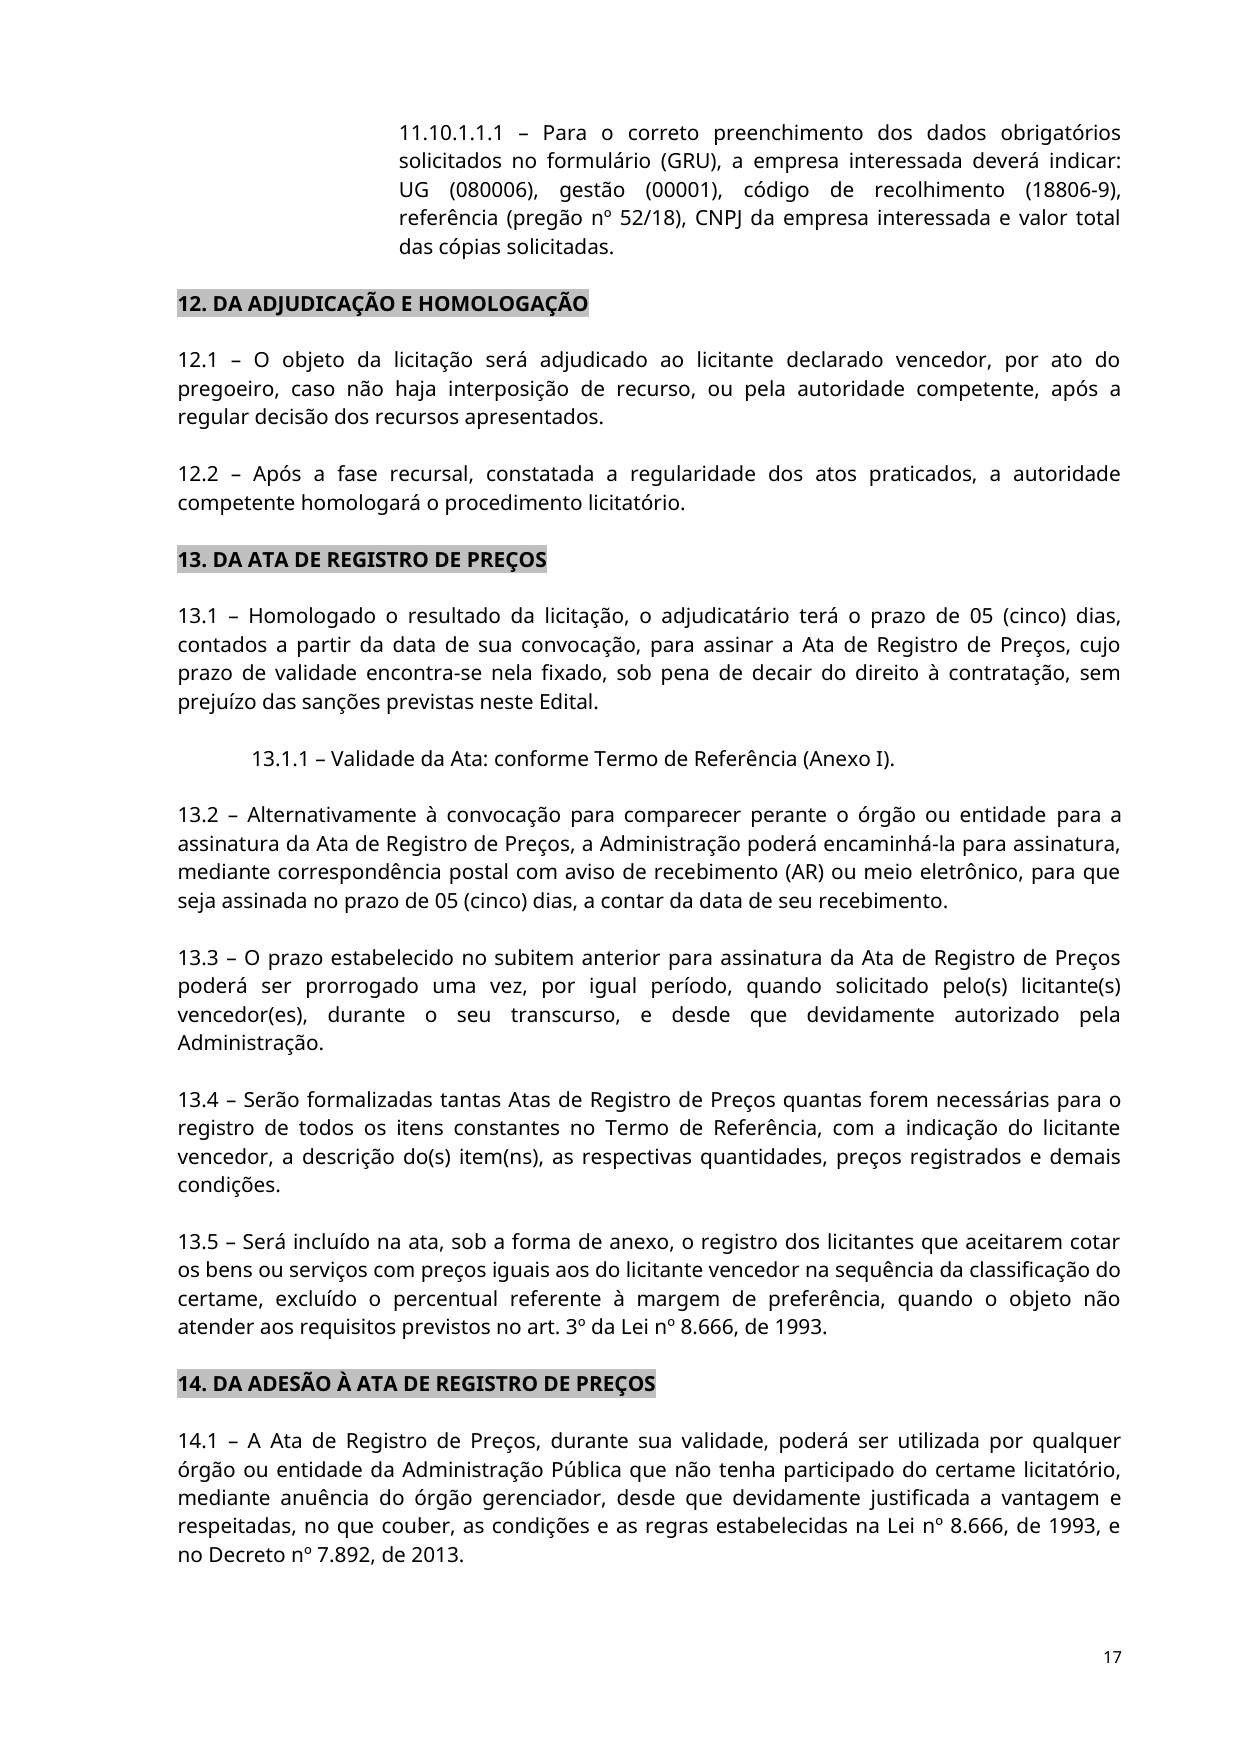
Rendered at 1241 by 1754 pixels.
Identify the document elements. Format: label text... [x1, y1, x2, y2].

list 14.1 – A Ata de Registro de Preços, durante sua validade, poderá ser utilizada por qualquer órgão ou entidade da Administração Pública que não tenha participado do certame licitatório, mediante anuência do órgão gerenciador, desde que devidamente justificada a vantagem e respeitadas, no que couber, as condições e as regras estabelecidas na Lei nº 8.666, de 1993, e no Decreto nº 7.892, de 2013. [177, 1426, 1122, 1568]
text 12. DA ADJUDICAÇÃO E HOMOLOGAÇÃO [177, 289, 1122, 317]
text 12.2 – Após a fase recursal, constatada a regularidade dos atos praticados, a autoridade competente homologará o procedimento licitatório. [177, 459, 1122, 516]
text 13.5 – Será incluído na ata, sob a forma de anexo, o registro dos licitantes que aceitarem cotar os bens ou serviços com preços iguais aos do licitante vencedor na sequência da classificação do certame, excluído o percentual referente à margem de preferência, quando o objeto não atender aos requisitos previstos no art. 3º da Lei nº 8.666, de 1993. [177, 1227, 1122, 1341]
text 13.3 – O prazo estabelecido no subitem anterior para assinatura da Ata de Registro de Preços poderá ser prorrogado uma vez, por igual período, quando solicitado pelo(s) licitante(s) vencedor(es), durante o seu transcurso, e desde que devidamente autorizado pela Administração. [177, 943, 1122, 1057]
text 12.1 – O objeto da licitação será adjudicado ao licitante declarado vencedor, por ato do pregoeiro, caso não haja interposição de recurso, ou pela autoridade competente, após a regular decisão dos recursos apresentados. [177, 346, 1122, 431]
text 13.1 – Homologado o resultado da licitação, o adjudicatário terá o prazo de 05 (cinco) dias, contados a partir da data de sua convocação, para assinar a Ata de Registro de Preços, cujo prazo de validade encontra-se nela fixado, sob pena de decair do direito à contratação, sem prejuízo das sanções previstas neste Edital. [177, 602, 1122, 715]
text 14. DA ADESÃO À ATA DE REGISTRO DE PREÇOS [177, 1369, 1122, 1398]
text 11.10.1.1.1 – Para o correto preenchimento dos dados obrigatórios solicitados no formulário (GRU), a empresa interessada deverá indicar: UG (080006), gestão (00001), código de recolhimento (18806-9), referência (pregão nº 52/18), CNPJ da empresa interessada e valor total das cópias solicitadas. [399, 118, 1122, 260]
text 13. DA ATA DE REGISTRO DE PREÇOS [177, 545, 1122, 573]
text 13.4 – Serão formalizadas tantas Atas de Registro de Preços quantas forem necessárias para o registro de todos os itens constantes no Termo de Referência, com a indicação do licitante vencedor, a descrição do(s) item(ns), as respectivas quantidades, preços registrados e demais condições. [177, 1085, 1122, 1199]
text 13.2 – Alternativamente à convocação para comparecer perante o órgão ou entidade para a assinatura da Ata de Registro de Preços, a Administração poderá encaminhá-la para assinatura, mediante correspondência postal com aviso de recebimento (AR) ou meio eletrônico, para que seja assinada no prazo de 05 (cinco) dias, a contar da data de seu recebimento. [177, 801, 1122, 914]
text 13.1.1 – Validade da Ata: conforme Termo de Referência (Anexo I). [251, 744, 1122, 772]
